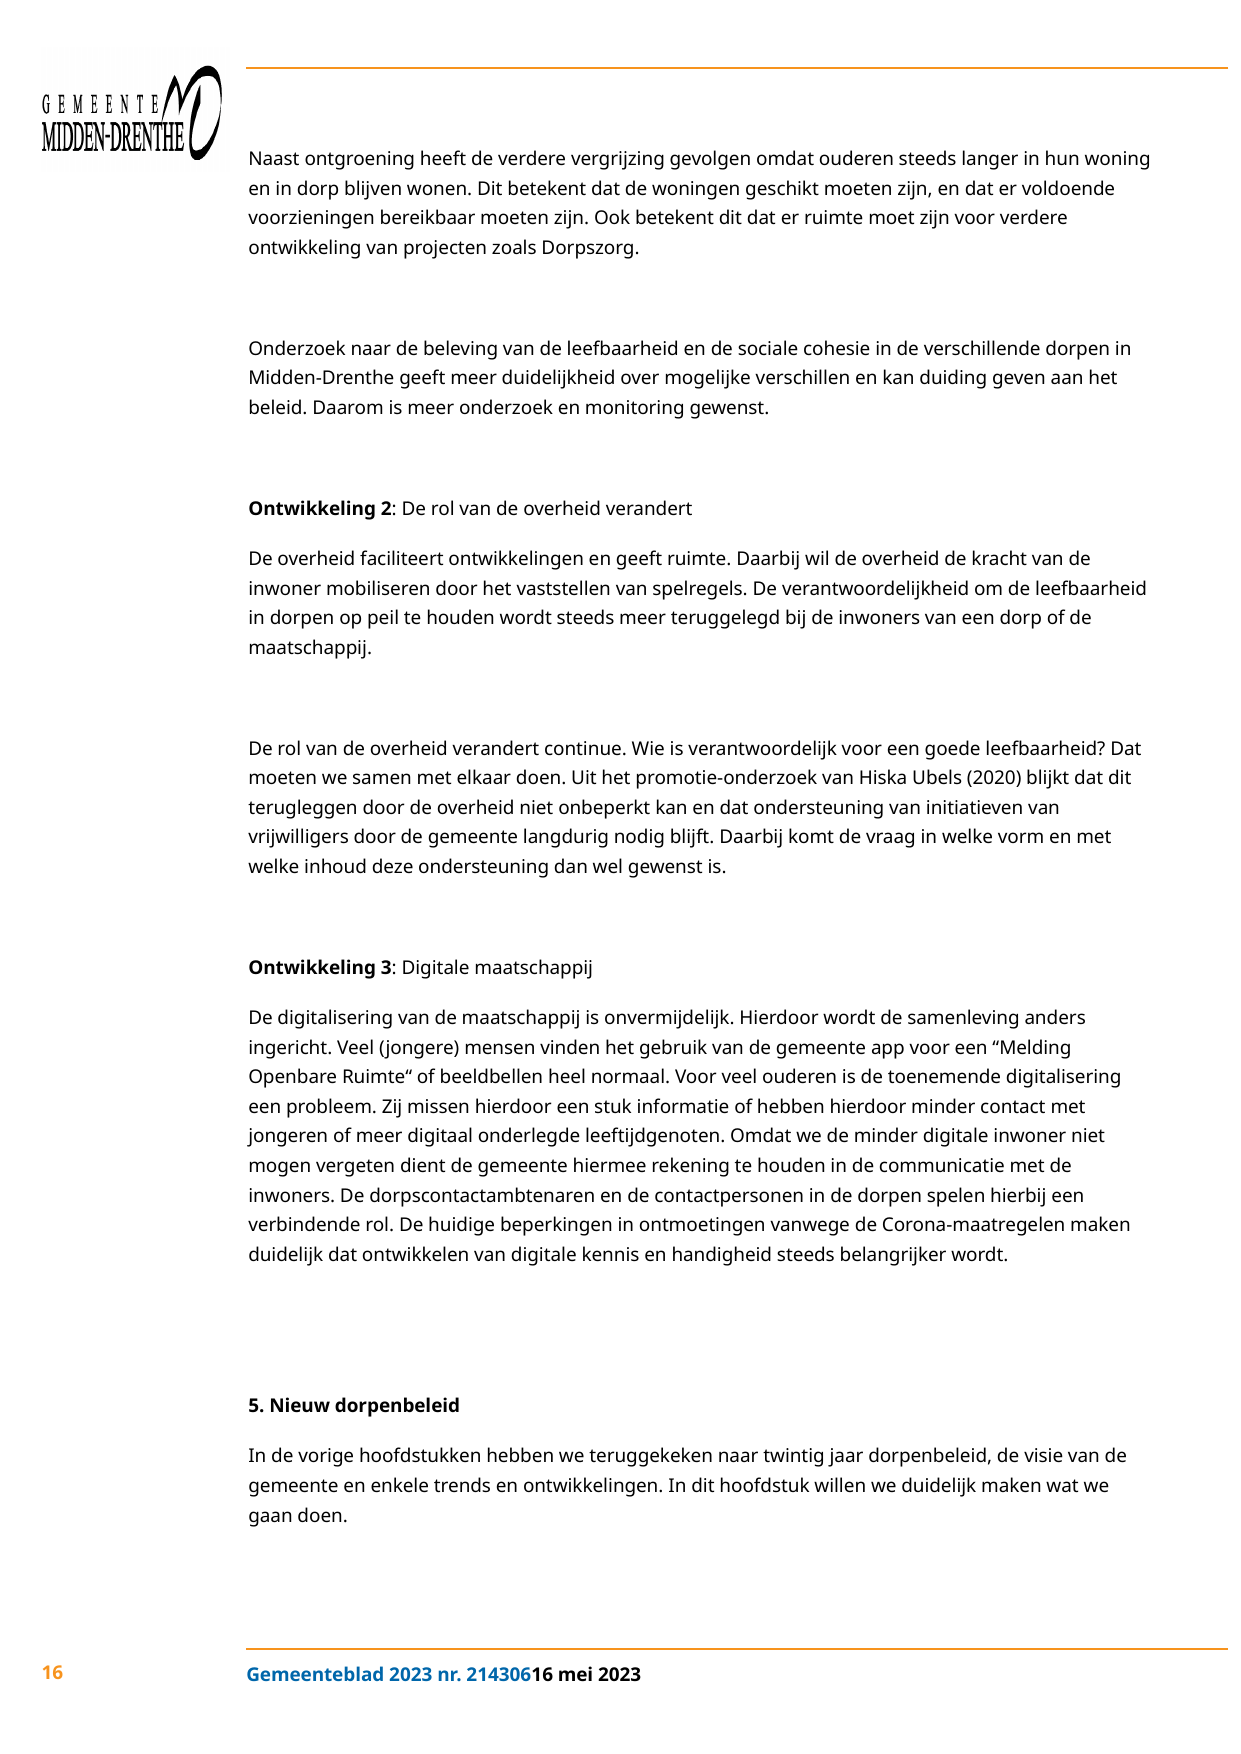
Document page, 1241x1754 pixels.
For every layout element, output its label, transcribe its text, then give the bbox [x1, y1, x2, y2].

text De rol van de overheid verandert continue. Wie is verantwoordelijk voor een goede leefbaarheid? Dat moeten we samen met elkaar doen. Uit het promotie-onderzoek van Hiska Ubels (2020) blijkt dat dit terugleggen door de overheid niet onbeperkt kan en dat ondersteuning van initiatieven van vrijwilligers door de gemeente langdurig nodig blijft. Daarbij komt de vraag in welke vorm en met welke inhoud deze ondersteuning dan wel gewenst is. [248, 735, 1152, 879]
text Ontwikkeling 2: De rol van de overheid verandert [248, 495, 1152, 521]
text De overheid faciliteert ontwikkelingen en geeft ruimte. Daarbij wil de overheid de kracht van de inwoner mobiliseren door het vaststellen van spelregels. De verantwoordelijkheid om de leefbaarheid in dorpen op peil te houden wordt steeds meer teruggelegd bij de inwoners van een dorp of de maatschappij. [248, 545, 1152, 660]
text Ontwikkeling 3: Digitale maatschappij [248, 954, 1152, 980]
text Naast ontgroening heeft de verdere vergrijzing gevolgen omdat ouderen steeds langer in hun woning en in dorp blijven wonen. Dit betekent dat de woningen geschikt moeten zijn, en dat er voldoende voorzieningen bereikbaar moeten zijn. Ook betekent dit dat er ruimte moet zijn voor verdere ontwikkeling van projecten zoals Dorpszorg. [248, 145, 1152, 260]
text 5. Nieuw dorpenbeleid [248, 1392, 1152, 1418]
text In de vorige hoofdstukken hebben we teruggekeken naar twintig jaar dorpenbeleid, de visie van de gemeente en enkele trends en ontwikkelingen. In dit hoofdstuk willen we duidelijk maken wat we gaan doen. [248, 1443, 1152, 1528]
text De digitalisering van de maatschappij is onvermijdelijk. Hierdoor wordt de samenleving anders ingericht. Veel (jongere) mensen vinden het gebruik van de gemeente app voor een “Melding Openbare Ruimte“ of beeldbellen heel normaal. Voor veel ouderen is de toenemende digitalisering een probleem. Zij missen hierdoor een stuk informatie of hebben hierdoor minder contact met jongeren of meer digitaal onderlegde leeftijdgenoten. Omdat we de minder digitale inwoner niet mogen vergeten dient de gemeente hiermee rekening te houden in de communicatie met de inwoners. De dorpscontactambtenaren en de contactpersonen in de dorpen spelen hierbij een verbindende rol. De huidige beperkingen in ontmoetingen vanwege de Corona-maatregelen maken duidelijk dat ontwikkelen van digitale kennis en handigheid steeds belangrijker wordt. [248, 1004, 1152, 1267]
text Onderzoek naar de beleving van de leefbaarheid en de sociale cohesie in de verschillende dorpen in Midden-Drenthe geeft meer duidelijkheid over mogelijke verschillen en kan duiding geven aan het beleid. Daarom is meer onderzoek en monitoring gewenst. [248, 335, 1152, 420]
picture [41, 47, 231, 172]
